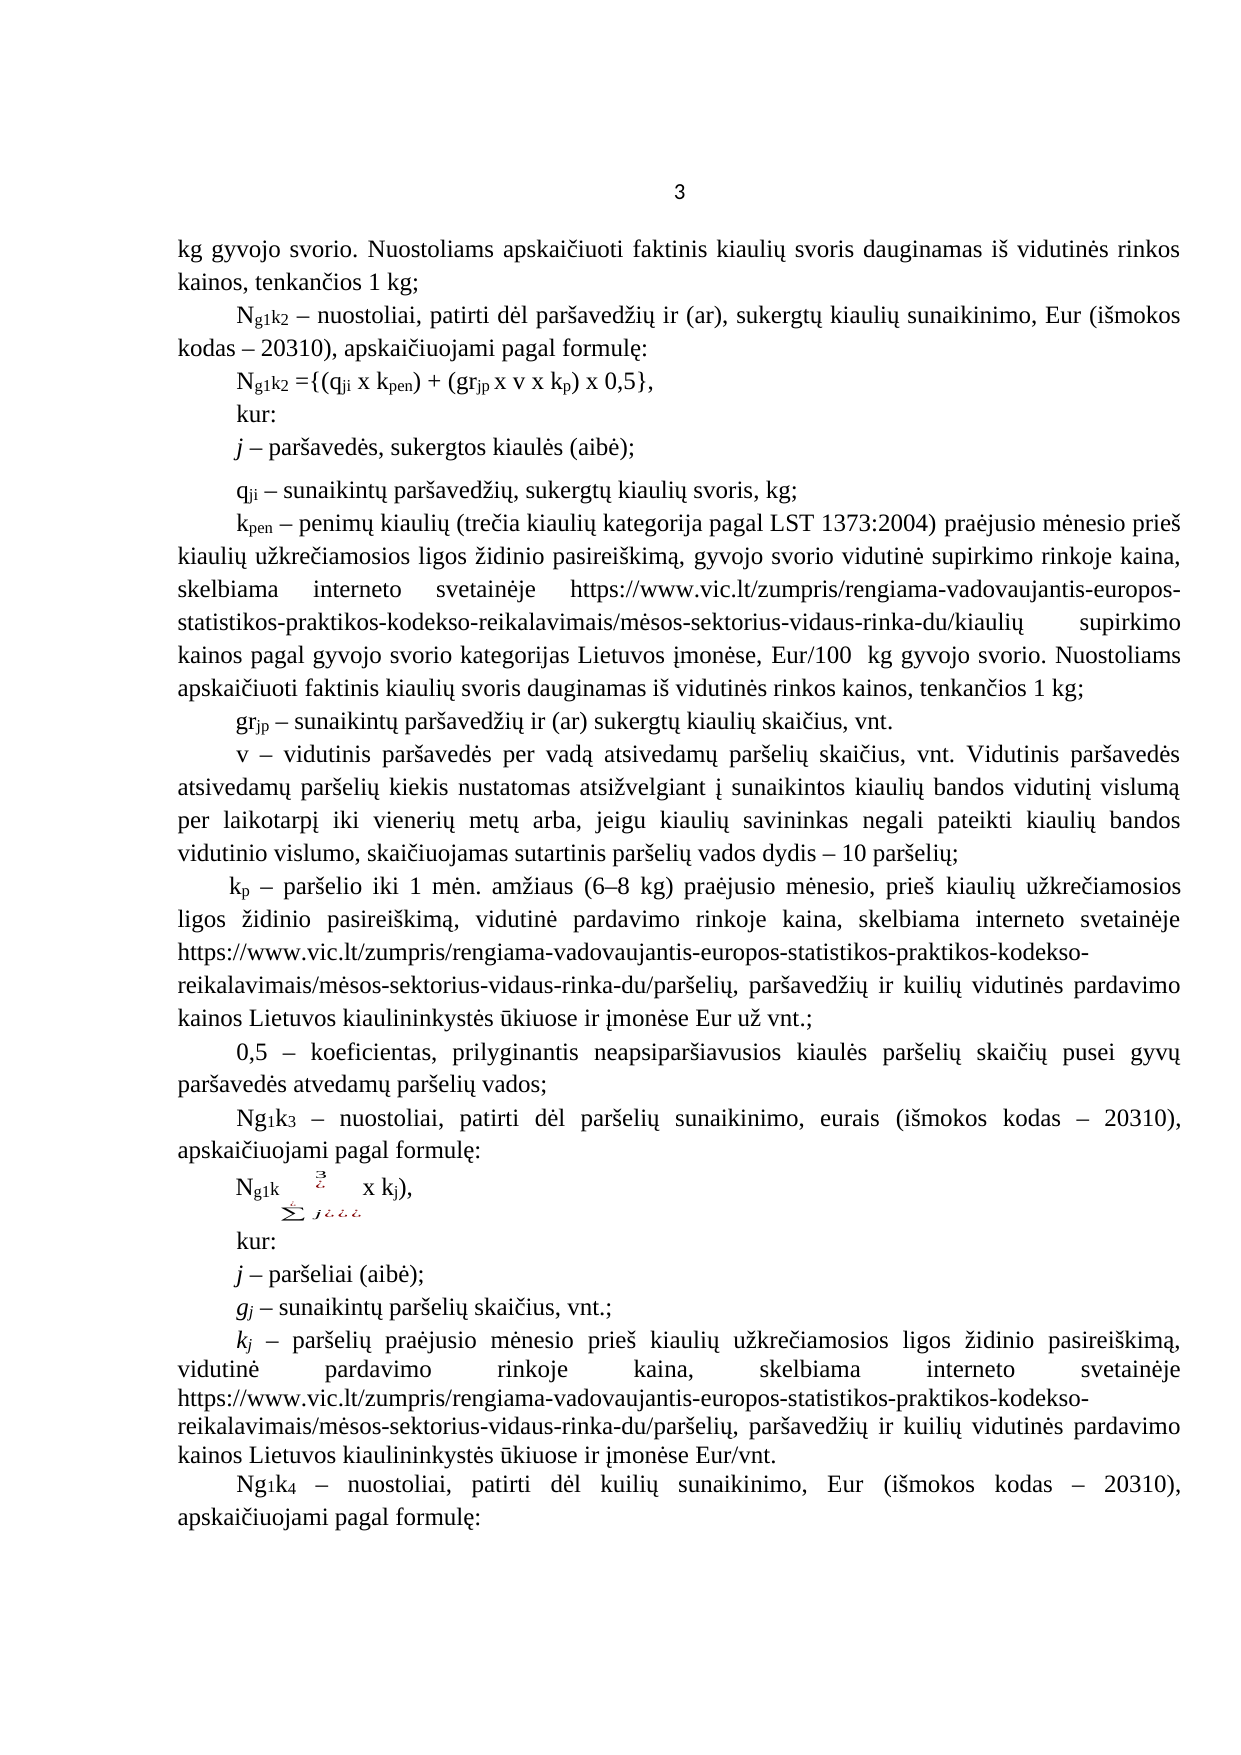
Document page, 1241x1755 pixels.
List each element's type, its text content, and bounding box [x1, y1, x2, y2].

text kur: [177, 399, 1181, 428]
text gj – sunaikintų paršelių skaičius, vnt.; [177, 1292, 1181, 1321]
text Ng1k2 ={(qji x kpen) + (grjp x v x kp) x 0,5}, [177, 366, 1181, 395]
text v – vidutinis paršavedės per vadą atsivedamų paršelių skaičius, vnt. Vidutinis paršavedės atsivedamų paršelių kiekis nustatomas atsižvelgiant į sunaikintos kiaulių bandos vidutinį vislumą per laikotarpį iki vienerių metų arba, jeigu kiaulių savininkas negali pateikti kiaulių bandos vidutinio vislumo, skaičiuojamas sutartinis paršelių vados dydis – 10 paršelių; [177, 739, 1181, 867]
text 0,5 – koeficientas, prilyginantis neapsiparšiavusios kiaulės paršelių skaičių pusei gyvų paršavedės atvedamų paršelių vados; [177, 1037, 1181, 1098]
text kp – paršelio iki 1 mėn. amžiaus (6–8 kg) praėjusio mėnesio, prieš kiaulių užkrečiamosios ligos židinio pasireiškimą, vidutinė pardavimo rinkoje kaina, skelbiama interneto svetainėje https://www.vic.lt/zumpris/rengiama-vadovaujantis-europos-statistikos-praktikos-kodekso-reikalavimais/mėsos-sektorius-vidaus-rinka-du/paršelių, paršavedžių ir kuilių vidutinės pardavimo kainos Lietuvos kiaulininkystės ūkiuose ir įmonėse Eur už vnt.; [177, 871, 1181, 1032]
text grjp – sunaikintų paršavedžių ir (ar) sukergtų kiaulių skaičius, vnt. [177, 706, 1181, 735]
text j – paršavedės, sukergtos kiaulės (aibė); [177, 432, 1181, 461]
text Ng1kx kj), [177, 1169, 1181, 1222]
text kj – paršelių praėjusio mėnesio prieš kiaulių užkrečiamosios ligos židinio pasireiškimą, vidutinė pardavimo rinkoje kaina, skelbiama interneto svetainėje https://www.vic.lt/zumpris/rengiama-vadovaujantis-europos-statistikos-praktikos-kodekso-reikalavimais/mėsos-sektorius-vidaus-rinka-du/paršelių, paršavedžių ir kuilių vidutinės pardavimo kainos Lietuvos kiaulininkystės ūkiuose ir įmonėse Eur/vnt. [177, 1325, 1181, 1469]
text kur: [177, 1226, 1181, 1255]
text kg gyvojo svorio. Nuostoliams apskaičiuoti faktinis kiaulių svoris dauginamas iš vidutinės rinkos kainos, tenkančios 1 kg; [177, 234, 1181, 296]
text Ng1k4 – nuostoliai, patirti dėl kuilių sunaikinimo, Eur (išmokos kodas – 20310), apskaičiuojami pagal formulę: [177, 1469, 1181, 1531]
text Ng1k2 – nuostoliai, patirti dėl paršavedžių ir (ar), sukergtų kiaulių sunaikinimo, Eur (išmokos kodas – 20310), apskaičiuojami pagal formulę: [177, 300, 1181, 362]
text Ng1k3 – nuostoliai, patirti dėl paršelių sunaikinimo, eurais (išmokos kodas – 20310), apskaičiuojami pagal formulę: [177, 1103, 1181, 1164]
text j – paršeliai (aibė); [177, 1259, 1181, 1288]
text kpen – penimų kiaulių (trečia kiaulių kategorija pagal LST 1373:2004) praėjusio mėnesio prieš kiaulių užkrečiamosios ligos židinio pasireiškimą, gyvojo svorio vidutinė supirkimo rinkoje kaina, skelbiama interneto svetainėje https://www.vic.lt/zumpris/rengiama-vadovaujantis-europos-statistikos-praktikos-kodekso-reikalavimais/mėsos-sektorius-vidaus-rinka-du/kiaulių supirkimo kainos pagal gyvojo svorio kategorijas Lietuvos įmonėse, Eur/100 kg gyvojo svorio. Nuostoliams apskaičiuoti faktinis kiaulių svoris dauginamas iš vidutinės rinkos kainos, tenkančios 1 kg; [177, 508, 1181, 702]
text qji – sunaikintų paršavedžių, sukergtų kiaulių svoris, kg; [177, 475, 1181, 504]
